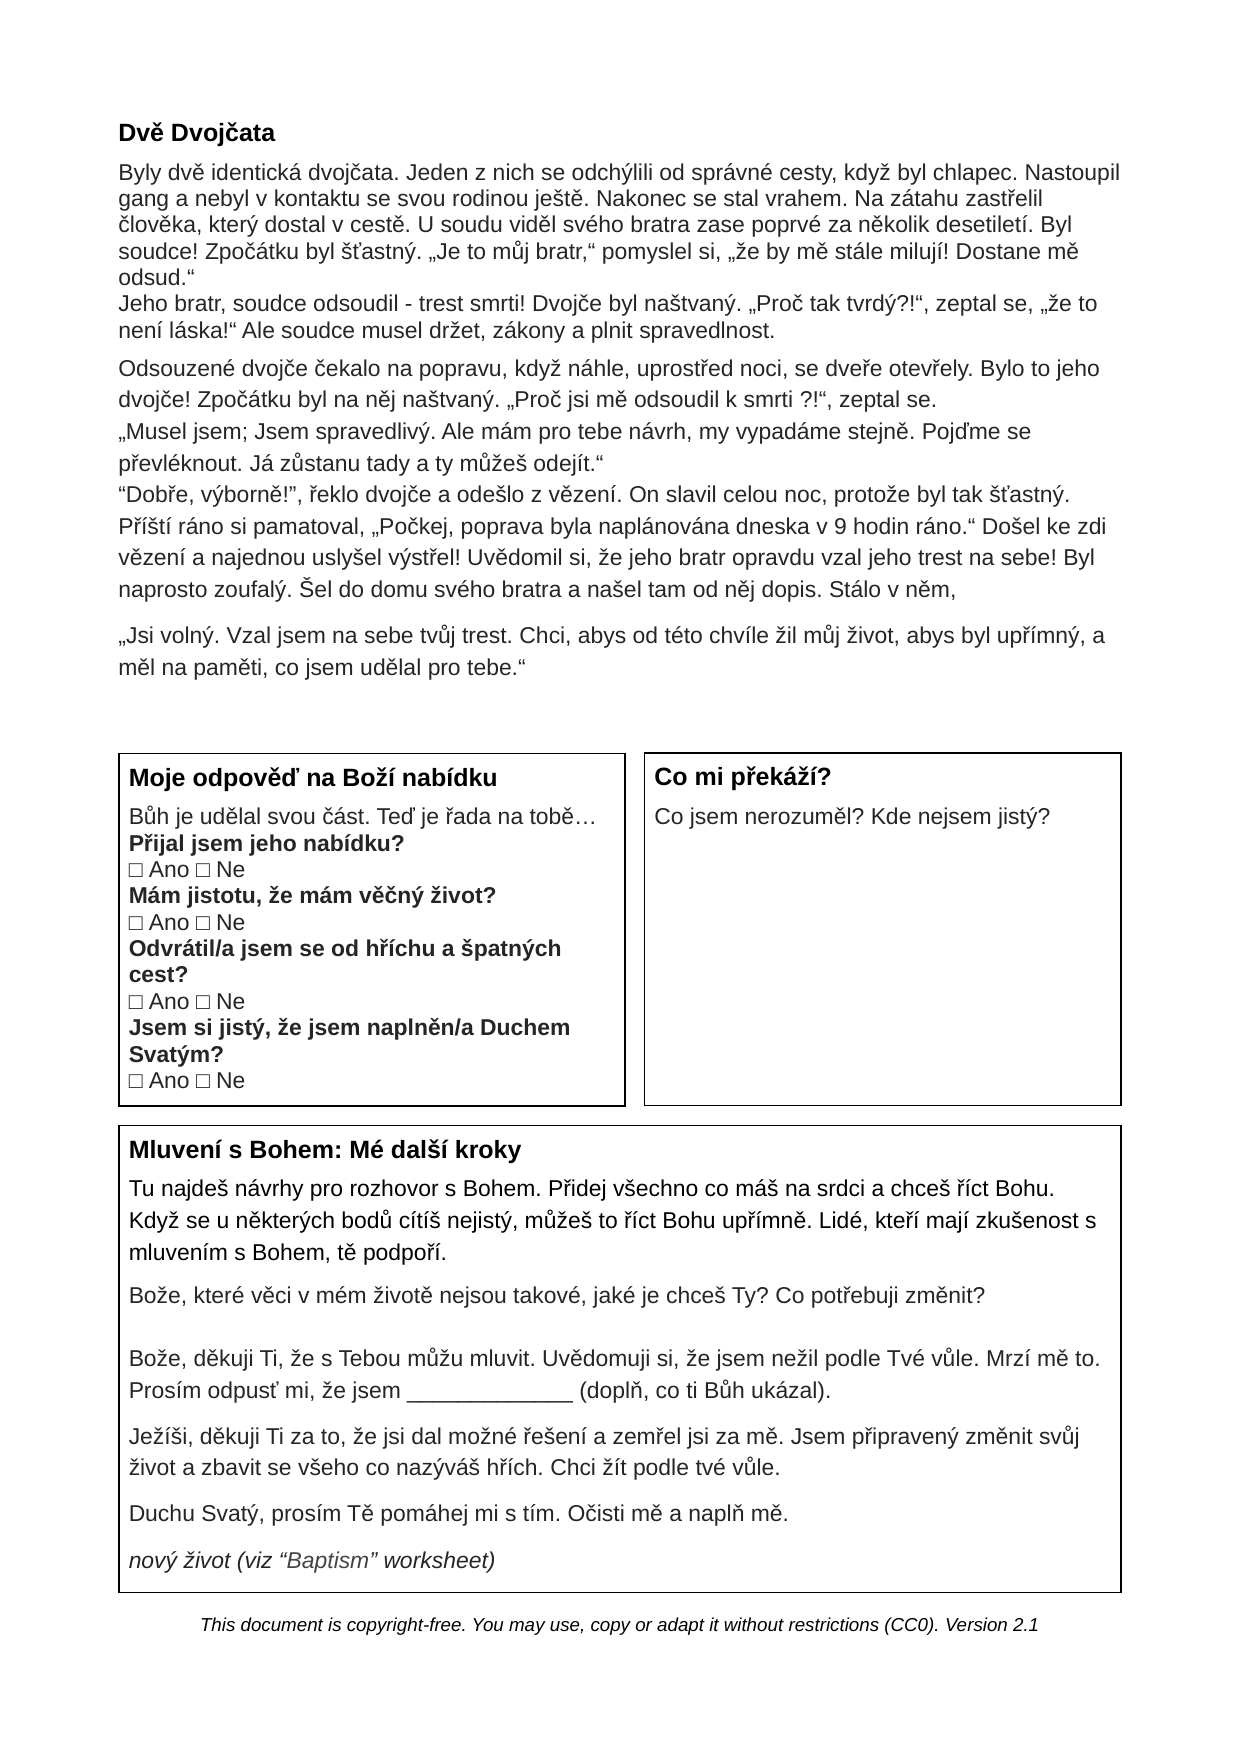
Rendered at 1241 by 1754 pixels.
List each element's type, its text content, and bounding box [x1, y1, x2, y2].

text Duchu Svatý, prosím Tě pomáhej mi s tím. Očisti mě a naplň mě. [128, 1500, 1112, 1527]
subtitle Přijal jsem jeho nabídku? [128, 830, 616, 856]
list Co jsem nerozuměl? Kde nejsem jistý? [654, 803, 1112, 829]
text „Jsi volný. Vzal jsem na sebe tvůj trest. Chci, abys od této chvíle žil můj život, abys byl upřímný, a měl na paměti, co jsem udělal pro tebe.“ [118, 622, 1122, 680]
list □ Ano □ Ne [128, 1067, 616, 1093]
subtitle Jsem si jistý, že jsem naplněn/a Duchem Svatým? [128, 1014, 616, 1067]
list □ Ano □ Ne [128, 856, 616, 882]
list □ Ano □ Ne [128, 988, 616, 1014]
subtitle Moje odpověď na Boží nabídku [128, 763, 616, 792]
text Kdybys mohl říct všechno toto od srdce, nechej někoho ať ti vysvětlí, jak se vlastně vede ten nový život (viz “Baptism” worksheet) [128, 1547, 1112, 1583]
text Tu najdeš návrhy pro rozhovor s Bohem. Přidej všechno co máš na srdci a chceš říct Bohu. Když se u některých bodů cítíš nejistý, můžeš to říct Bohu upřímně. Lidé, kteří mají zkušenost s mluvením s Bohem, tě podpoří. [128, 1175, 1112, 1265]
text Ježíši, děkuji Ti za to, že jsi dal možné řešení a zemřel jsi za mě. Jsem připravený změnit svůj život a zbavit se všeho co nazýváš hřích. Chci žít podle tvé vůle. [128, 1423, 1112, 1481]
subtitle Mluvení s Bohem: Mé další kroky [128, 1135, 1112, 1164]
subtitle Odvrátil/a jsem se od hříchu a špatných cest? [128, 935, 616, 988]
subtitle Byly dvě identická dvojčata. Jeden z nich se odchýlili od správné cesty, když byl chlapec. Nastoupil gang a nebyl v kontaktu se svou rodinou ještě. Nakonec se stal vrahem. Na zátahu zastřelil člověka, který dostal v cestě. U soudu viděl svého bratra zase poprvé za několik desetiletí. Byl soudce! Zpočátku byl šťastný. „Je to můj bratr,“ pomyslel si, „že by mě stále milují! Dostane mě odsud.“ Jeho bratr, soudce odsoudil - trest smrti! Dvojče byl naštvaný. „Proč tak tvrdý?!“, zeptal se, „že to není láska!“ Ale soudce musel držet, zákony a plnit spravedlnost. [118, 159, 1122, 343]
list Bůh je udělal svou část. Teď je řada na tobě… [128, 803, 616, 830]
text Bože, které věci v mém životě nejsou takové, jaké je chceš Ty? Co potřebuji změnit? Bože, děkuji Ti, že s Tebou můžu mluvit. Uvědomuji si, že jsem nežil podle Tvé vůle. Mrzí mě to. Prosím odpusť mi, že jsem _____________ (doplň, co ti Bůh ukázal). [128, 1282, 1112, 1403]
subtitle Mám jistotu, že mám věčný život? [128, 882, 616, 909]
subtitle Co mi překáží? [654, 762, 1112, 791]
text Odsouzené dvojče čekalo na popravu, když náhle, uprostřed noci, se dveře otevřely. Bylo to jeho dvojče! Zpočátku byl na něj naštvaný. „Proč jsi mě odsoudil k smrti ?!“, zeptal se. „Musel jsem; Jsem spravedlivý. Ale mám pro tebe návrh, my vypadáme stejně. Pojďme se převléknout. Já zůstanu tady a ty můžeš odejít.“ “Dobře, výborně!”, řeklo dvojče a odešlo z vězení. On slavil celou noc, protože byl tak šťastný. Příští ráno si pamatoval, „Počkej, poprava byla naplánována dneska v 9 hodin ráno.“ Došel ke zdi vězení a najednou uslyšel výstřel! Uvědomil si, že jeho bratr opravdu vzal jeho trest na sebe! Byl naprosto zoufalý. Šel do domu svého bratra a našel tam od něj dopis. Stálo v něm, [118, 355, 1122, 602]
subtitle Dvě Dvojčata [118, 118, 1122, 147]
list □ Ano □ Ne [128, 909, 616, 935]
